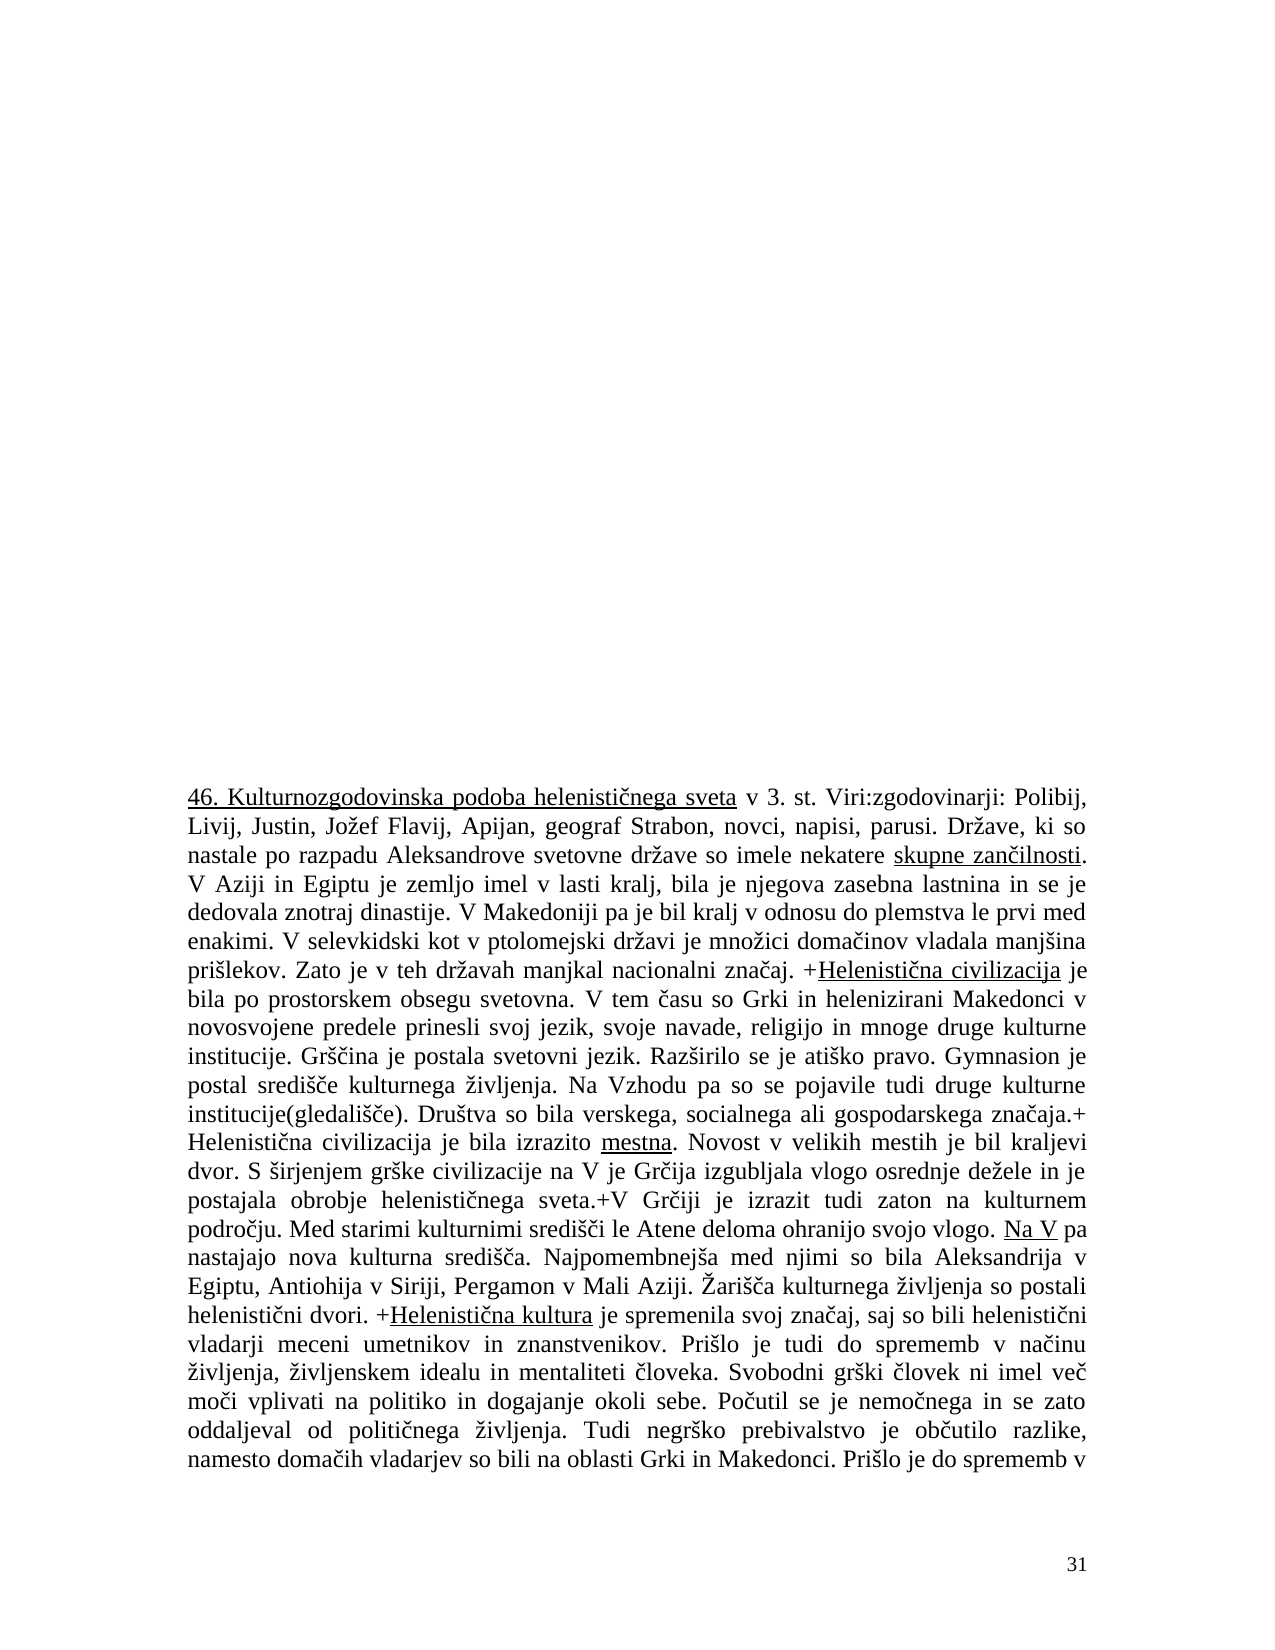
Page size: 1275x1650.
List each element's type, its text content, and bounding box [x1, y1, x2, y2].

text 46. Kulturnozgodovinska podoba helenističnega sveta v 3. st. Viri:zgodovinarji: Polibij, Livij, Justin, Jožef Flavij, Apijan, geograf Strabon, novci, napisi, parusi. Države, ki so nastale po razpadu Aleksandrove svetovne države so imele nekatere skupne zančilnosti. V Aziji in Egiptu je zemljo imel v lasti kralj, bila je njegova zasebna lastnina in se je dedovala znotraj dinastije. V Makedoniji pa je bil kralj v odnosu do plemstva le prvi med enakimi. V selevkidski kot v ptolomejski državi je množici domačinov vladala manjšina prišlekov. Zato je v teh državah manjkal nacionalni značaj. +Helenistična civilizacija je bila po prostorskem obsegu svetovna. V tem času so Grki in helenizirani Makedonci v novosvojene predele prinesli svoj jezik, svoje navade, religijo in mnoge druge kulturne institucije. Grščina je postala svetovni jezik. Razširilo se je atiško pravo. Gymnasion je postal središče kulturnega življenja. Na Vzhodu pa so se pojavile tudi druge kulturne institucije(gledališče). Društva so bila verskega, socialnega ali gospodarskega značaja.+ Helenistična civilizacija je bila izrazito mestna. Novost v velikih mestih je bil kraljevi dvor. S širjenjem grške civilizacije na V je Grčija izgubljala vlogo osrednje dežele in je postajala obrobje helenističnega sveta.+V Grčiji je izrazit tudi zaton na kulturnem področju. Med starimi kulturnimi središči le Atene deloma ohranijo svojo vlogo. Na V pa nastajajo nova kulturna središča. Najpomembnejša med njimi so bila Aleksandrija v Egiptu, Antiohija v Siriji, Pergamon v Mali Aziji. Žarišča kulturnega življenja so postali helenistični dvori. +Helenistična kultura je spremenila svoj značaj, saj so bili helenistični vladarji meceni umetnikov in znanstvenikov. Prišlo je tudi do sprememb v načinu življenja, življenskem idealu in mentaliteti človeka. Svobodni grški človek ni imel več moči vplivati na politiko in dogajanje okoli sebe. Počutil se je nemočnega in se zato oddaljeval od političnega življenja. Tudi negrško prebivalstvo je občutilo razlike, namesto domačih vladarjev so bili na oblasti Grki in Makedonci. Prišlo je do sprememb v [187, 782, 1087, 1472]
